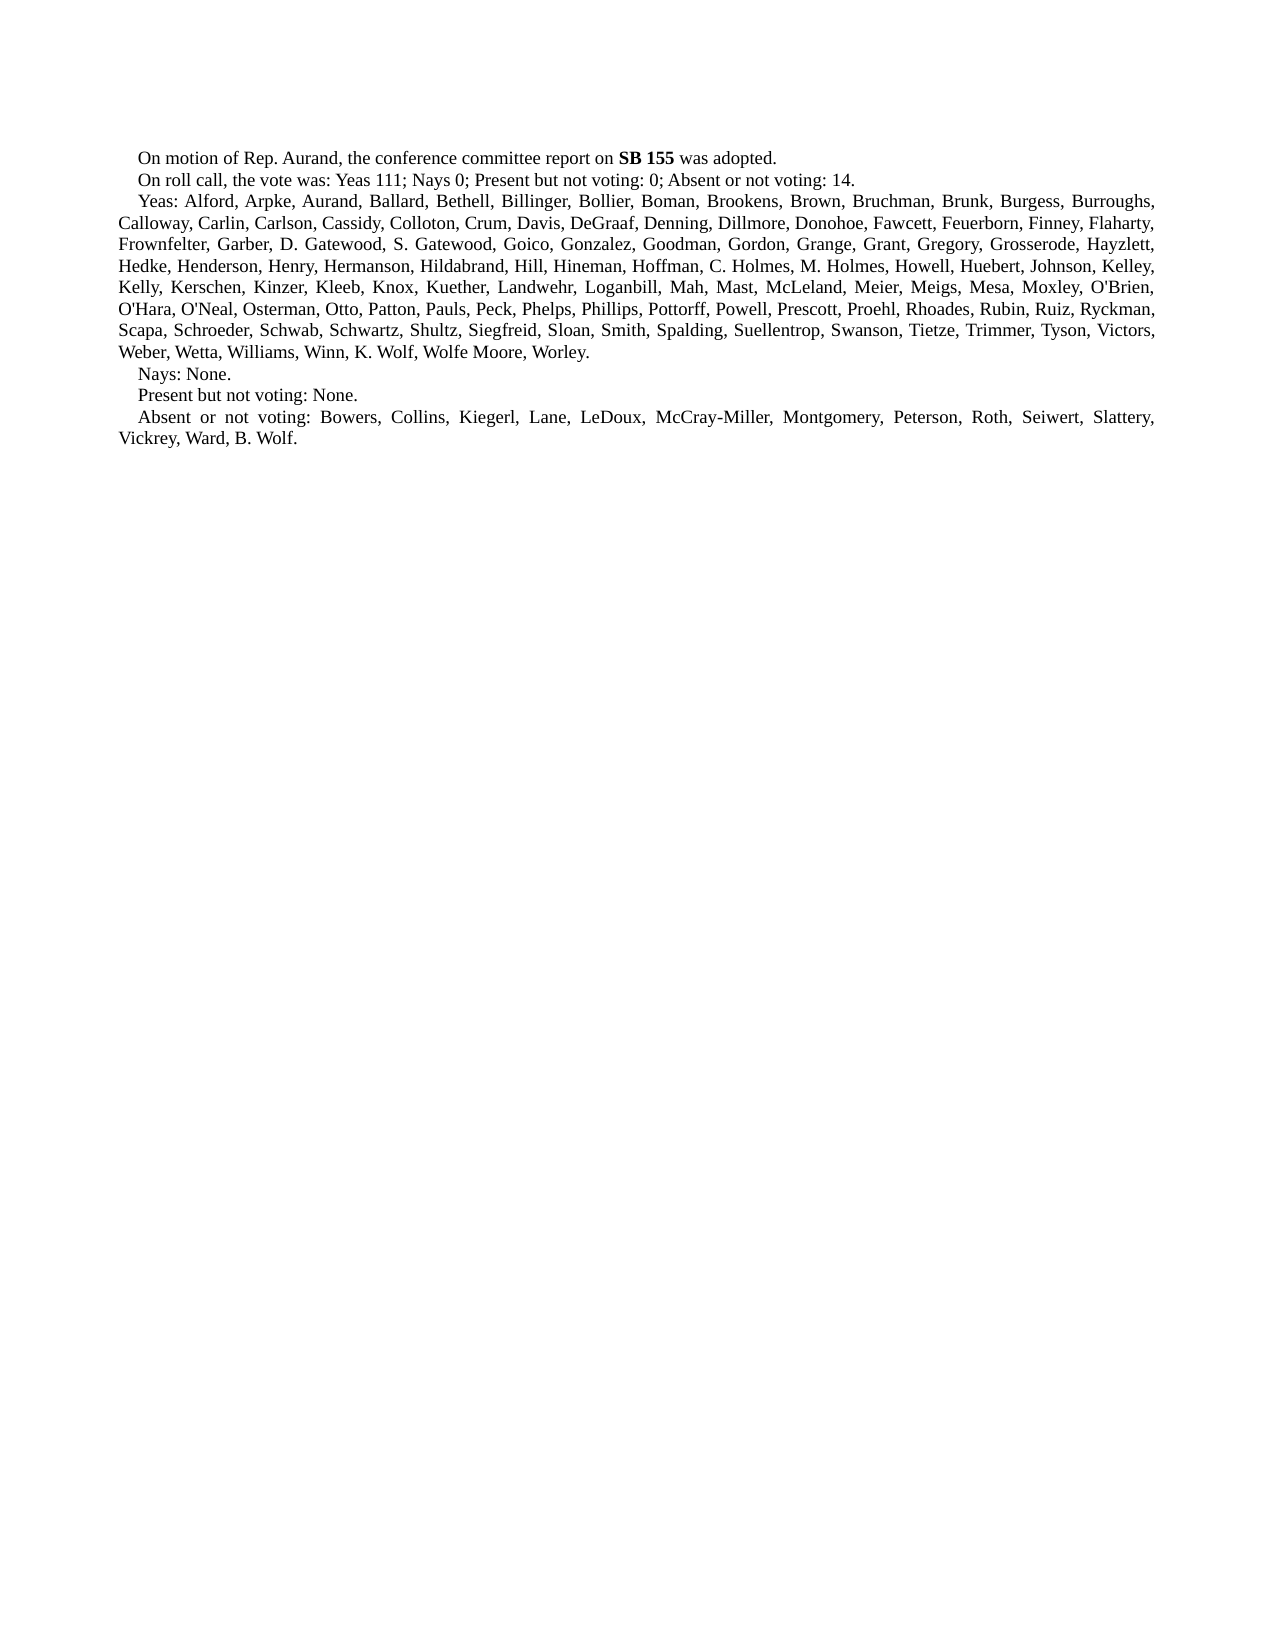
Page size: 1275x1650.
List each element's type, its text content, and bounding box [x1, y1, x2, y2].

text Absent or not voting: Bowers, Collins, Kiegerl, Lane, LeDoux, McCray-Miller, Montgomery, Peterson, Roth, Seiwert, Slattery, Vickrey, Ward, B. Wolf. [118, 406, 1157, 449]
text Yeas: Alford, Arpke, Aurand, Ballard, Bethell, Billinger, Bollier, Boman, Brookens, Brown, Bruchman, Brunk, Burgess, Burroughs, Calloway, Carlin, Carlson, Cassidy, Colloton, Crum, Davis, DeGraaf, Denning, Dillmore, Donohoe, Fawcett, Feuerborn, Finney, Flaharty, Frownfelter, Garber, D. Gatewood, S. Gatewood, Goico, Gonzalez, Goodman, Gordon, Grange, Grant, Gregory, Grosserode, Hayzlett, Hedke, Henderson, Henry, Hermanson, Hildabrand, Hill, Hineman, Hoffman, C. Holmes, M. Holmes, Howell, Huebert, Johnson, Kelley, Kelly, Kerschen, Kinzer, Kleeb, Knox, Kuether, Landwehr, Loganbill, Mah, Mast, McLeland, Meier, Meigs, Mesa, Moxley, O'Brien, O'Hara, O'Neal, Osterman, Otto, Patton, Pauls, Peck, Phelps, Phillips, Pottorff, Powell, Prescott, Proehl, Rhoades, Rubin, Ruiz, Ryckman, Scapa, Schroeder, Schwab, Schwartz, Shultz, Siegfreid, Sloan, Smith, Spalding, Suellentrop, Swanson, Tietze, Trimmer, Tyson, Victors, Weber, Wetta, Williams, Winn, K. Wolf, Wolfe Moore, Worley. [118, 190, 1157, 362]
text On roll call, the vote was: Yeas 111; Nays 0; Present but not voting: 0; Absent or not voting: 14. [118, 168, 1157, 190]
text Present but not voting: None. [118, 384, 1157, 406]
text On motion of Rep. Aurand, the conference committee report on SB 155 was adopted. [118, 147, 1157, 168]
text Nays: None. [118, 362, 1157, 384]
